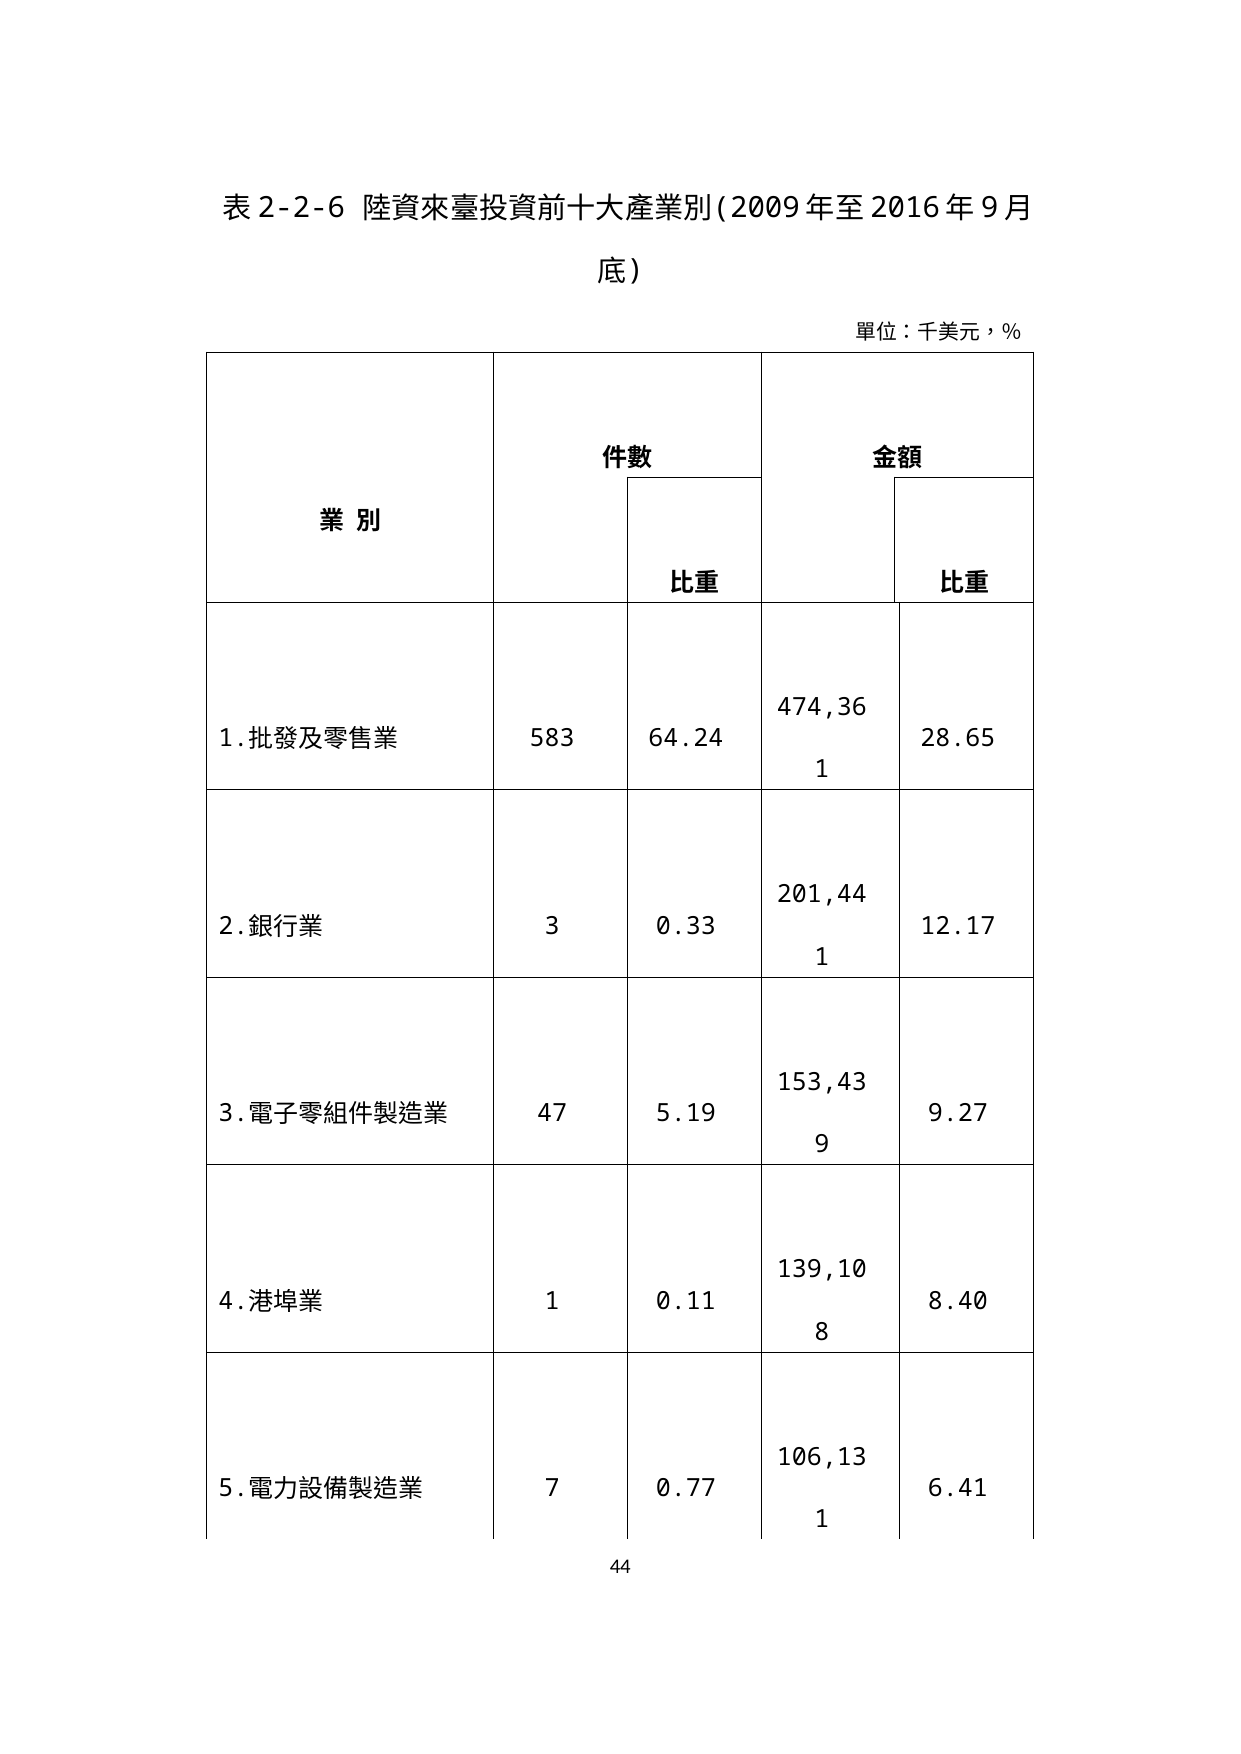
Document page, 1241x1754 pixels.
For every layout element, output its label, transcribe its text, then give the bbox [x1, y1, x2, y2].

table_cell 47 [494, 978, 627, 1164]
table_cell 1.批發及零售業 [207, 603, 493, 789]
table_cell 3 [494, 790, 627, 977]
table_cell 4.港埠業 [207, 1165, 493, 1352]
table_cell 比重 [895, 478, 1033, 602]
table_cell 6.41 [900, 1353, 1033, 1539]
table_cell 583 [494, 603, 627, 789]
table_cell 9.27 [900, 978, 1033, 1164]
table_cell [494, 477, 627, 602]
table_cell 139,108 [762, 1165, 899, 1352]
table_header 業 別 [207, 353, 493, 602]
table_cell 106,131 [762, 1353, 899, 1539]
table_cell 1 [494, 1165, 627, 1352]
table_cell 64.24 [628, 603, 761, 789]
table_cell 12.17 [900, 790, 1033, 977]
table_cell 0.77 [628, 1353, 761, 1539]
table_cell 2.銀行業 [207, 790, 493, 977]
text 表2-2-6 陸資來臺投資前十大產業別(2009年至2016年9月底) [187, 164, 1053, 289]
table_cell [762, 477, 894, 602]
table_cell 5.19 [628, 978, 761, 1164]
table_cell 比重 [628, 478, 761, 602]
text 單位：千美元，％ [187, 289, 1021, 352]
table_header 金額 [762, 353, 1033, 477]
table_cell 153,439 [762, 978, 899, 1164]
table_cell 8.40 [900, 1165, 1033, 1352]
table_cell 3.電子零組件製造業 [207, 978, 493, 1164]
table_header 件數 [494, 353, 761, 477]
table_cell 0.33 [628, 790, 761, 977]
table_cell 201,441 [762, 790, 899, 977]
table_cell 28.65 [900, 603, 1033, 789]
table_cell 474,361 [762, 603, 899, 789]
table_cell 5.電力設備製造業 [207, 1353, 493, 1539]
table_cell 7 [494, 1353, 627, 1539]
table_cell 0.11 [628, 1165, 761, 1352]
